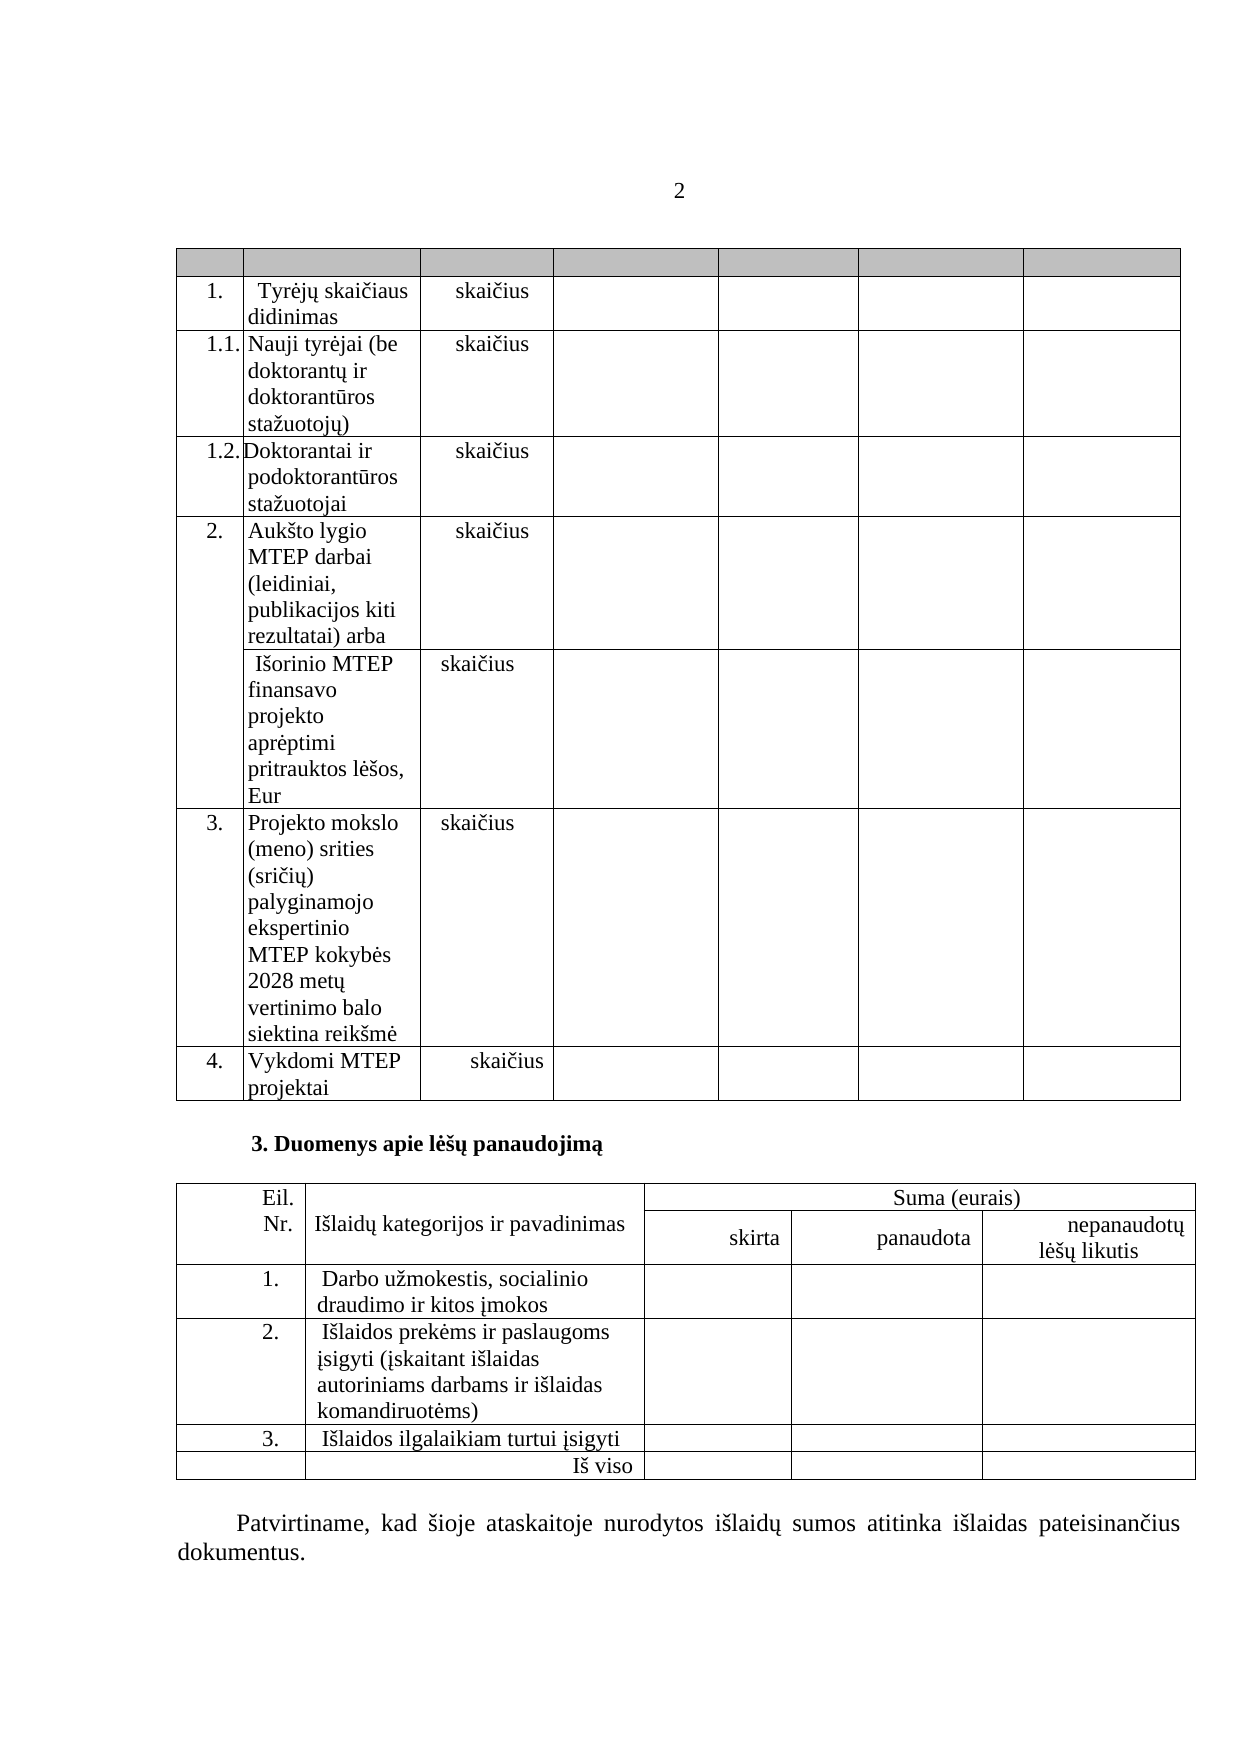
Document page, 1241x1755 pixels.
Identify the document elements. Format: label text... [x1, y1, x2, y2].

table_cell 1. [177, 1265, 305, 1317]
table_cell Tyrėjų skaičiaus didinimas [244, 277, 420, 329]
table_cell [645, 1319, 791, 1424]
table_cell skaičius [421, 331, 553, 436]
table_cell skaičius [421, 437, 553, 516]
table_cell [983, 1452, 1195, 1479]
table_cell [719, 809, 858, 1046]
table_cell panaudota [792, 1211, 982, 1264]
table_cell Išlaidos prekėms ir paslaugoms įsigyti (įskaitant išlaidas autoriniams darbams ir išlaidas komandiruotėms) [306, 1319, 644, 1424]
table_cell [645, 1425, 791, 1451]
table_header [719, 249, 858, 276]
table_cell Doktorantai ir podoktorantūros stažuotojai [244, 437, 420, 516]
table_cell nepanaudotų lėšų likutis [983, 1211, 1195, 1264]
table_cell [719, 517, 858, 649]
table_cell [1024, 1047, 1180, 1100]
table_cell Nauji tyrėjai (be doktorantų ir doktorantūros stažuotojų) [244, 331, 420, 436]
table_cell 2. [177, 517, 243, 808]
table_cell [554, 437, 718, 516]
text 3. Duomenys apie lėšų panaudojimą [177, 1130, 1181, 1156]
table_cell skirta [645, 1211, 791, 1264]
table_header [421, 249, 553, 276]
table_cell [1024, 650, 1180, 808]
table_cell skaičius [421, 650, 553, 808]
table_cell [983, 1265, 1195, 1317]
table_cell Aukšto lygio MTEP darbai (leidiniai, publikacijos kiti rezultatai) arba [244, 517, 420, 649]
table_header Eil. Nr. [177, 1184, 305, 1264]
table_cell [792, 1265, 982, 1317]
table_cell [859, 437, 1023, 516]
text Patvirtiname, kad šioje ataskaitoje nurodytos išlaidų sumos atitinka išlaidas pateisinančius dokumentus. [177, 1508, 1181, 1566]
table_cell [554, 650, 718, 808]
table_header [554, 249, 718, 276]
table_cell Projekto mokslo (meno) srities (sričių) palyginamojo ekspertinio MTEP kokybės 2028 metų vertinimo balo siektina reikšmė [244, 809, 420, 1046]
table_cell [983, 1319, 1195, 1424]
table_cell [177, 1452, 305, 1479]
table_header [177, 249, 243, 276]
table_cell [554, 517, 718, 649]
table_cell [859, 650, 1023, 808]
table_cell skaičius [421, 809, 553, 1046]
table_cell [719, 331, 858, 436]
table_cell Vykdomi MTEP projektai [244, 1047, 420, 1100]
table_cell [554, 331, 718, 436]
table_cell 3. [177, 1425, 305, 1451]
table_cell [792, 1425, 982, 1451]
table_cell [719, 1047, 858, 1100]
table_cell [983, 1425, 1195, 1451]
table_cell [719, 650, 858, 808]
table_cell 4. [177, 1047, 243, 1100]
table_cell 1. [177, 277, 243, 329]
table_cell 3. [177, 809, 243, 1046]
table_cell [719, 437, 858, 516]
table_cell Iš viso [306, 1452, 644, 1479]
table_cell [859, 1047, 1023, 1100]
table_header [244, 249, 420, 276]
table_header Išlaidų kategorijos ir pavadinimas [306, 1184, 644, 1264]
table_cell [645, 1265, 791, 1317]
table_cell [859, 517, 1023, 649]
table_cell [792, 1452, 982, 1479]
table_cell [1024, 517, 1180, 649]
table_cell [1024, 331, 1180, 436]
table_cell [792, 1319, 982, 1424]
table_cell [719, 277, 858, 329]
table_cell [1024, 809, 1180, 1046]
table_cell [554, 1047, 718, 1100]
table_cell [645, 1452, 791, 1479]
table_cell skaičius [421, 277, 553, 329]
table_cell Darbo užmokestis, socialinio draudimo ir kitos įmokos [306, 1265, 644, 1317]
table_cell [859, 809, 1023, 1046]
table_cell [859, 277, 1023, 329]
table_cell 1.1. [177, 331, 243, 436]
table_header Suma (eurais) [645, 1184, 1195, 1210]
table_cell 2. [177, 1319, 305, 1424]
table_cell 1.2. [177, 437, 243, 516]
table_cell skaičius [421, 517, 553, 649]
table_header [1024, 249, 1180, 276]
table_cell [859, 331, 1023, 436]
table_cell [1024, 277, 1180, 329]
table_cell [554, 809, 718, 1046]
table_cell [554, 277, 718, 329]
table_header [859, 249, 1023, 276]
table_cell skaičius [421, 1047, 553, 1100]
table_cell [1024, 437, 1180, 516]
table_cell Išlaidos ilgalaikiam turtui įsigyti [306, 1425, 644, 1451]
table_cell Išorinio MTEP finansavo projekto aprėptimi pritrauktos lėšos, Eur [244, 650, 420, 808]
